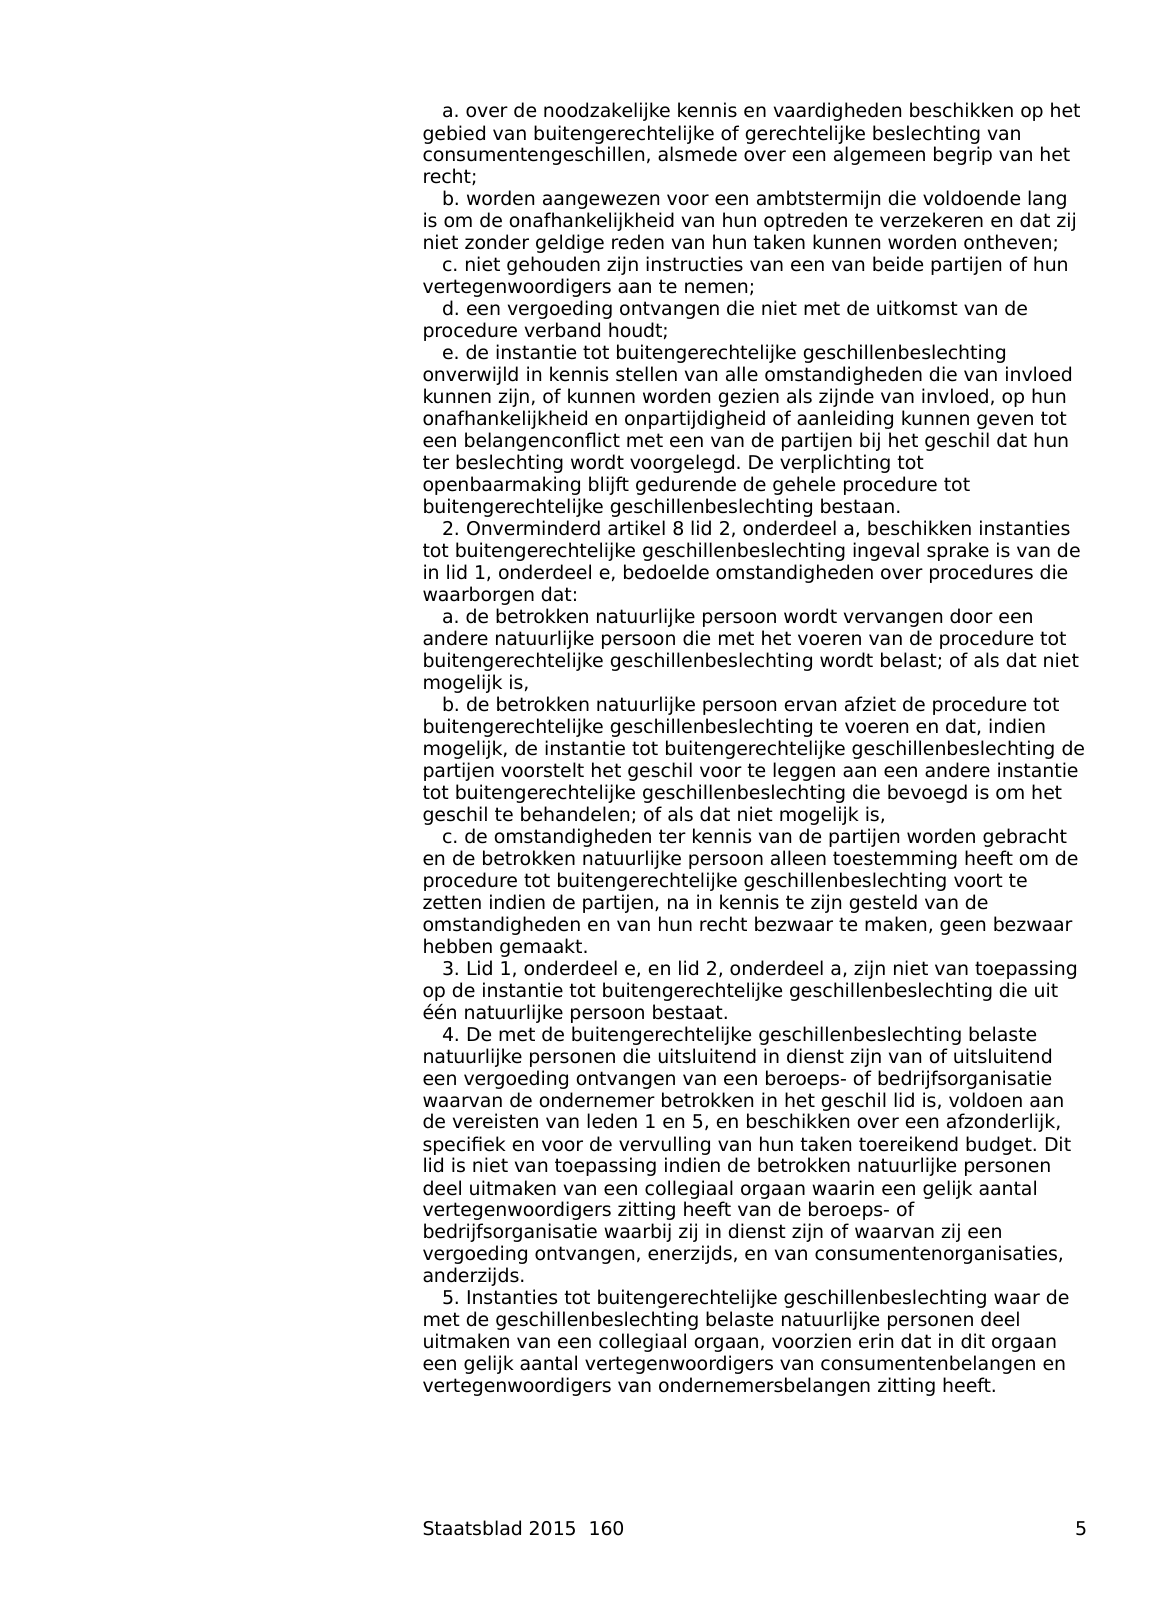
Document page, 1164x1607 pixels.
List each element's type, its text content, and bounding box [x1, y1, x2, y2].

text 3. Lid 1, onderdeel e, en lid 2, onderdeel a, zijn niet van toepassing op de instantie tot buitengerechtelijke geschillenbeslechting die uit één natuurlijke persoon bestaat. [422, 958, 1087, 1023]
text b. worden aangewezen voor een ambtstermijn die voldoende lang is om de onafhankelijkheid van hun optreden te verzekeren en dat zij niet zonder geldige reden van hun taken kunnen worden ontheven; [422, 188, 1087, 254]
text 4. De met de buitengerechtelijke geschillenbeslechting belaste natuurlijke personen die uitsluitend in dienst zijn van of uitsluitend een vergoeding ontvangen van een beroeps- of bedrijfsorganisatie waarvan de ondernemer betrokken in het geschil lid is, voldoen aan de vereisten van leden 1 en 5, en beschikken over een afzonderlijk, specifiek en voor de vervulling van hun taken toereikend budget. Dit lid is niet van toepassing indien de betrokken natuurlijke personen deel uitmaken van een collegiaal orgaan waarin een gelijk aantal vertegenwoordigers zitting heeft van de beroeps- of bedrijfsorganisatie waarbij zij in dienst zijn of waarvan zij een vergoeding ontvangen, enerzijds, en van consumentenorganisaties, anderzijds. [422, 1023, 1087, 1287]
text 5. Instanties tot buitengerechtelijke geschillenbeslechting waar de met de geschillenbeslechting belaste natuurlijke personen deel uitmaken van een collegiaal orgaan, voorzien erin dat in dit orgaan een gelijk aantal vertegenwoordigers van consumentenbelangen en vertegenwoordigers van ondernemersbelangen zitting heeft. [422, 1287, 1087, 1397]
text 2. Onverminderd artikel 8 lid 2, onderdeel a, beschikken instanties tot buitengerechtelijke geschillenbeslechting ingeval sprake is van de in lid 1, onderdeel e, bedoelde omstandigheden over procedures die waarborgen dat: [422, 518, 1087, 606]
text e. de instantie tot buitengerechtelijke geschillenbeslechting onverwijld in kennis stellen van alle omstandigheden die van invloed kunnen zijn, of kunnen worden gezien als zijnde van invloed, op hun onafhankelijkheid en onpartijdigheid of aanleiding kunnen geven tot een belangenconflict met een van de partijen bij het geschil dat hun ter beslechting wordt voorgelegd. De verplichting tot openbaarmaking blijft gedurende de gehele procedure tot buitengerechtelijke geschillenbeslechting bestaan. [422, 342, 1087, 518]
text b. de betrokken natuurlijke persoon ervan afziet de procedure tot buitengerechtelijke geschillenbeslechting te voeren en dat, indien mogelijk, de instantie tot buitengerechtelijke geschillenbeslechting de partijen voorstelt het geschil voor te leggen aan een andere instantie tot buitengerechtelijke geschillenbeslechting die bevoegd is om het geschil te behandelen; of als dat niet mogelijk is, [422, 694, 1087, 826]
text d. een vergoeding ontvangen die niet met de uitkomst van de procedure verband houdt; [422, 298, 1087, 342]
text c. niet gehouden zijn instructies van een van beide partijen of hun vertegenwoordigers aan te nemen; [422, 254, 1087, 298]
text a. over de noodzakelijke kennis en vaardigheden beschikken op het gebied van buitengerechtelijke of gerechtelijke beslechting van consumentengeschillen, alsmede over een algemeen begrip van het recht; [422, 100, 1087, 188]
text a. de betrokken natuurlijke persoon wordt vervangen door een andere natuurlijke persoon die met het voeren van de procedure tot buitengerechtelijke geschillenbeslechting wordt belast; of als dat niet mogelijk is, [422, 606, 1087, 694]
text c. de omstandigheden ter kennis van de partijen worden gebracht en de betrokken natuurlijke persoon alleen toestemming heeft om de procedure tot buitengerechtelijke geschillenbeslechting voort te zetten indien de partijen, na in kennis te zijn gesteld van de omstandigheden en van hun recht bezwaar te maken, geen bezwaar hebben gemaakt. [422, 826, 1087, 958]
